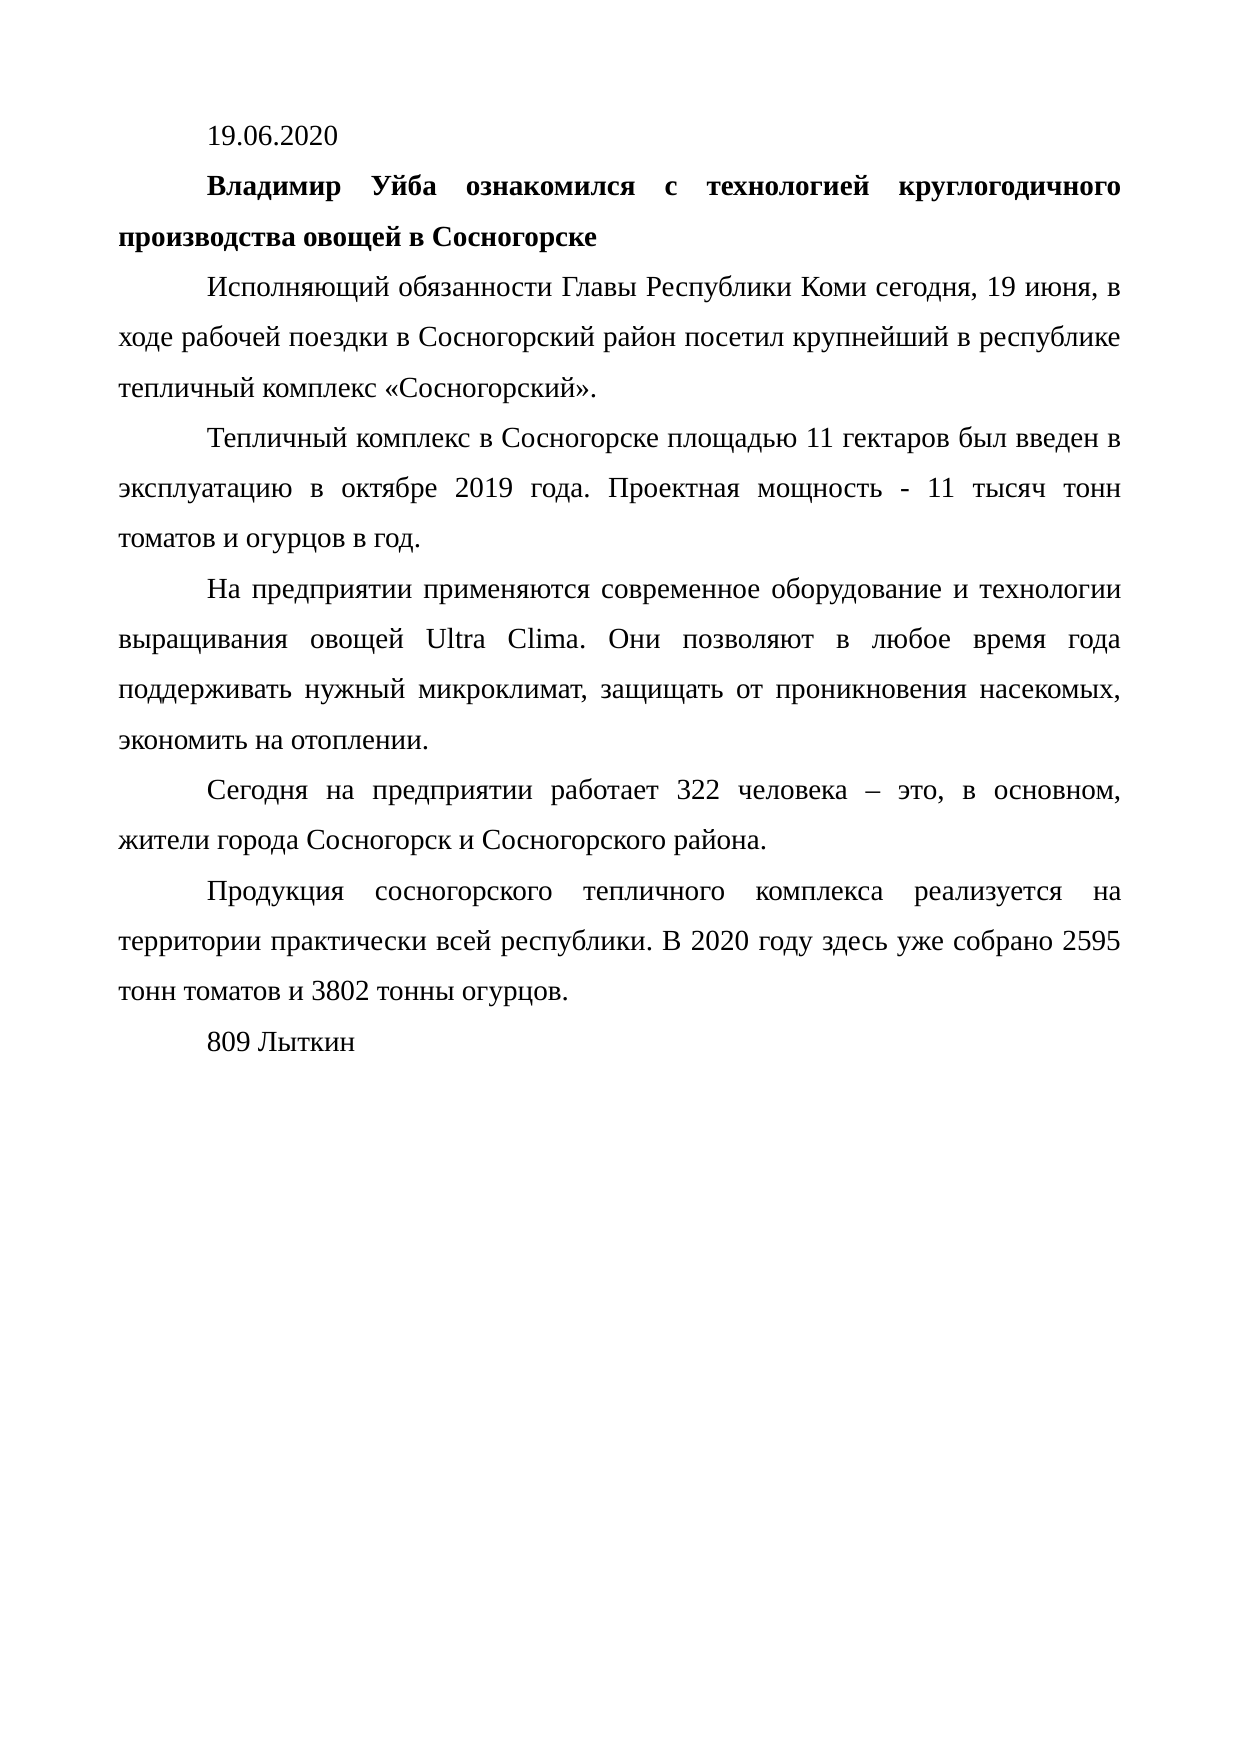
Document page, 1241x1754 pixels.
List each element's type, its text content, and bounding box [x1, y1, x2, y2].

text Владимир Уйба ознакомился с технологией круглогодичного производства овощей в Сосногорске [118, 168, 1122, 252]
text Тепличный комплекс в Сосногорске площадью 11 гектаров был введен в эксплуатацию в октябре 2019 года. Проектная мощность - 11 тысяч тонн томатов и огурцов в год. [118, 420, 1122, 554]
text Продукция сосногорского тепличного комплекса реализуется на территории практически всей республики. В 2020 году здесь уже собрано 2595 тонн томатов и 3802 тонны огурцов. [118, 873, 1122, 1007]
text На предприятии применяются современное оборудование и технологии выращивания овощей Ultra Clima. Они позволяют в любое время года поддерживать нужный микроклимат, защищать от проникновения насекомых, экономить на отоплении. [118, 571, 1122, 755]
text Исполняющий обязанности Главы Республики Коми сегодня, 19 июня, в ходе рабочей поездки в Сосногорский район посетил крупнейший в республике тепличный комплекс «Сосногорский». [118, 269, 1122, 403]
text 809 Лыткин [118, 1024, 1122, 1057]
text 19.06.2020 [118, 118, 1122, 152]
text Сегодня на предприятии работает 322 человека – это, в основном, жители города Сосногорск и Сосногорского района. [118, 772, 1122, 856]
